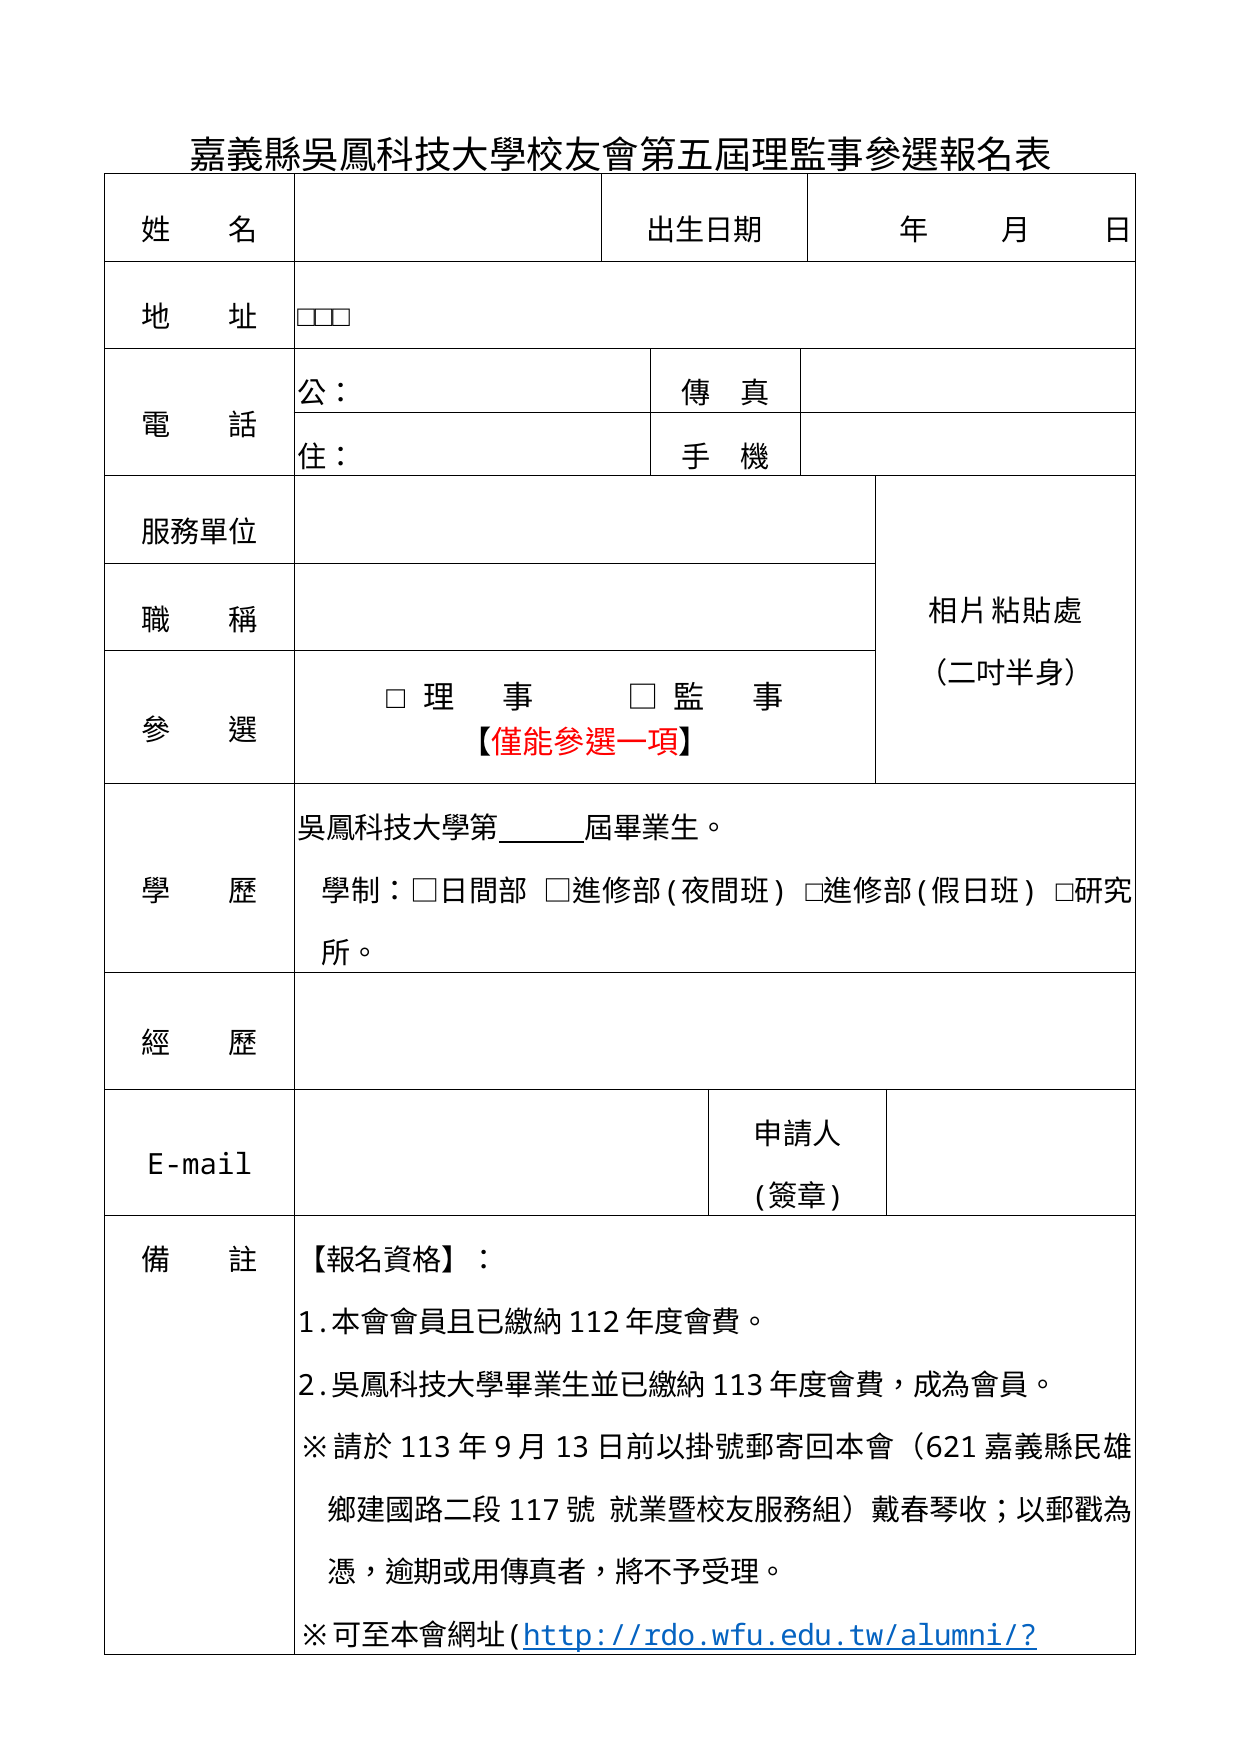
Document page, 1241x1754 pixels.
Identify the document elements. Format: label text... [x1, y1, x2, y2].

table_cell [295, 564, 875, 650]
table_cell 參 選 [105, 651, 294, 783]
table_cell 【報名資格】： 1.本會會員且已繳納112年度會費。 2.吳鳳科技大學畢業生並已繳納113年度會費，成為會員。 ※請於113年9月13日前以掛號郵寄回本會（621嘉義縣民雄鄉建國路二段117號 就業暨校友服務組）戴春琴收；以郵戳為憑，逾期或用傳真者，將不予受理。 ※可至本會網址(http://rdo.wfu.edu.tw/alumni/? [295, 1216, 1135, 1653]
table_cell [295, 1090, 708, 1215]
table_cell 手 機 [651, 413, 800, 475]
table_header [295, 174, 601, 261]
table_cell [887, 1090, 1135, 1215]
text 嘉義縣吳鳳科技大學校友會第五屆理監事參選報名表 [118, 111, 1122, 173]
table_header 出生日期 [602, 174, 807, 261]
table_cell 相片粘貼處 （二吋半身） [876, 476, 1135, 783]
table_cell E-mail [105, 1090, 294, 1215]
table_cell 備 註 [105, 1216, 294, 1653]
table_cell 公： [295, 349, 650, 412]
table_cell 傳 真 [651, 349, 800, 412]
table_cell 住： [295, 413, 650, 475]
table_cell 申請人 (簽章) [709, 1090, 886, 1215]
table_cell [295, 973, 1135, 1089]
table_header 年 月 日 [808, 174, 1135, 261]
table_header 姓 名 [105, 174, 294, 261]
table_cell [295, 476, 875, 563]
table_cell 電 話 [105, 349, 294, 475]
table_cell □□□ [295, 262, 1135, 348]
table_cell 學 歷 [105, 784, 294, 972]
table_cell 經 歷 [105, 973, 294, 1089]
table_cell 地 址 [105, 262, 294, 348]
table_cell 職 稱 [105, 564, 294, 650]
table_cell [801, 413, 1135, 475]
table_cell 吳鳳科技大學第 屆畢業生。 學制：□日間部 □進修部(夜間班) □進修部(假日班) □研究所。 [295, 784, 1135, 972]
table_cell 服務單位 [105, 476, 294, 563]
table_cell [801, 349, 1135, 412]
table_cell □ 理 事 □ 監 事 【僅能參選一項】 [295, 651, 875, 783]
